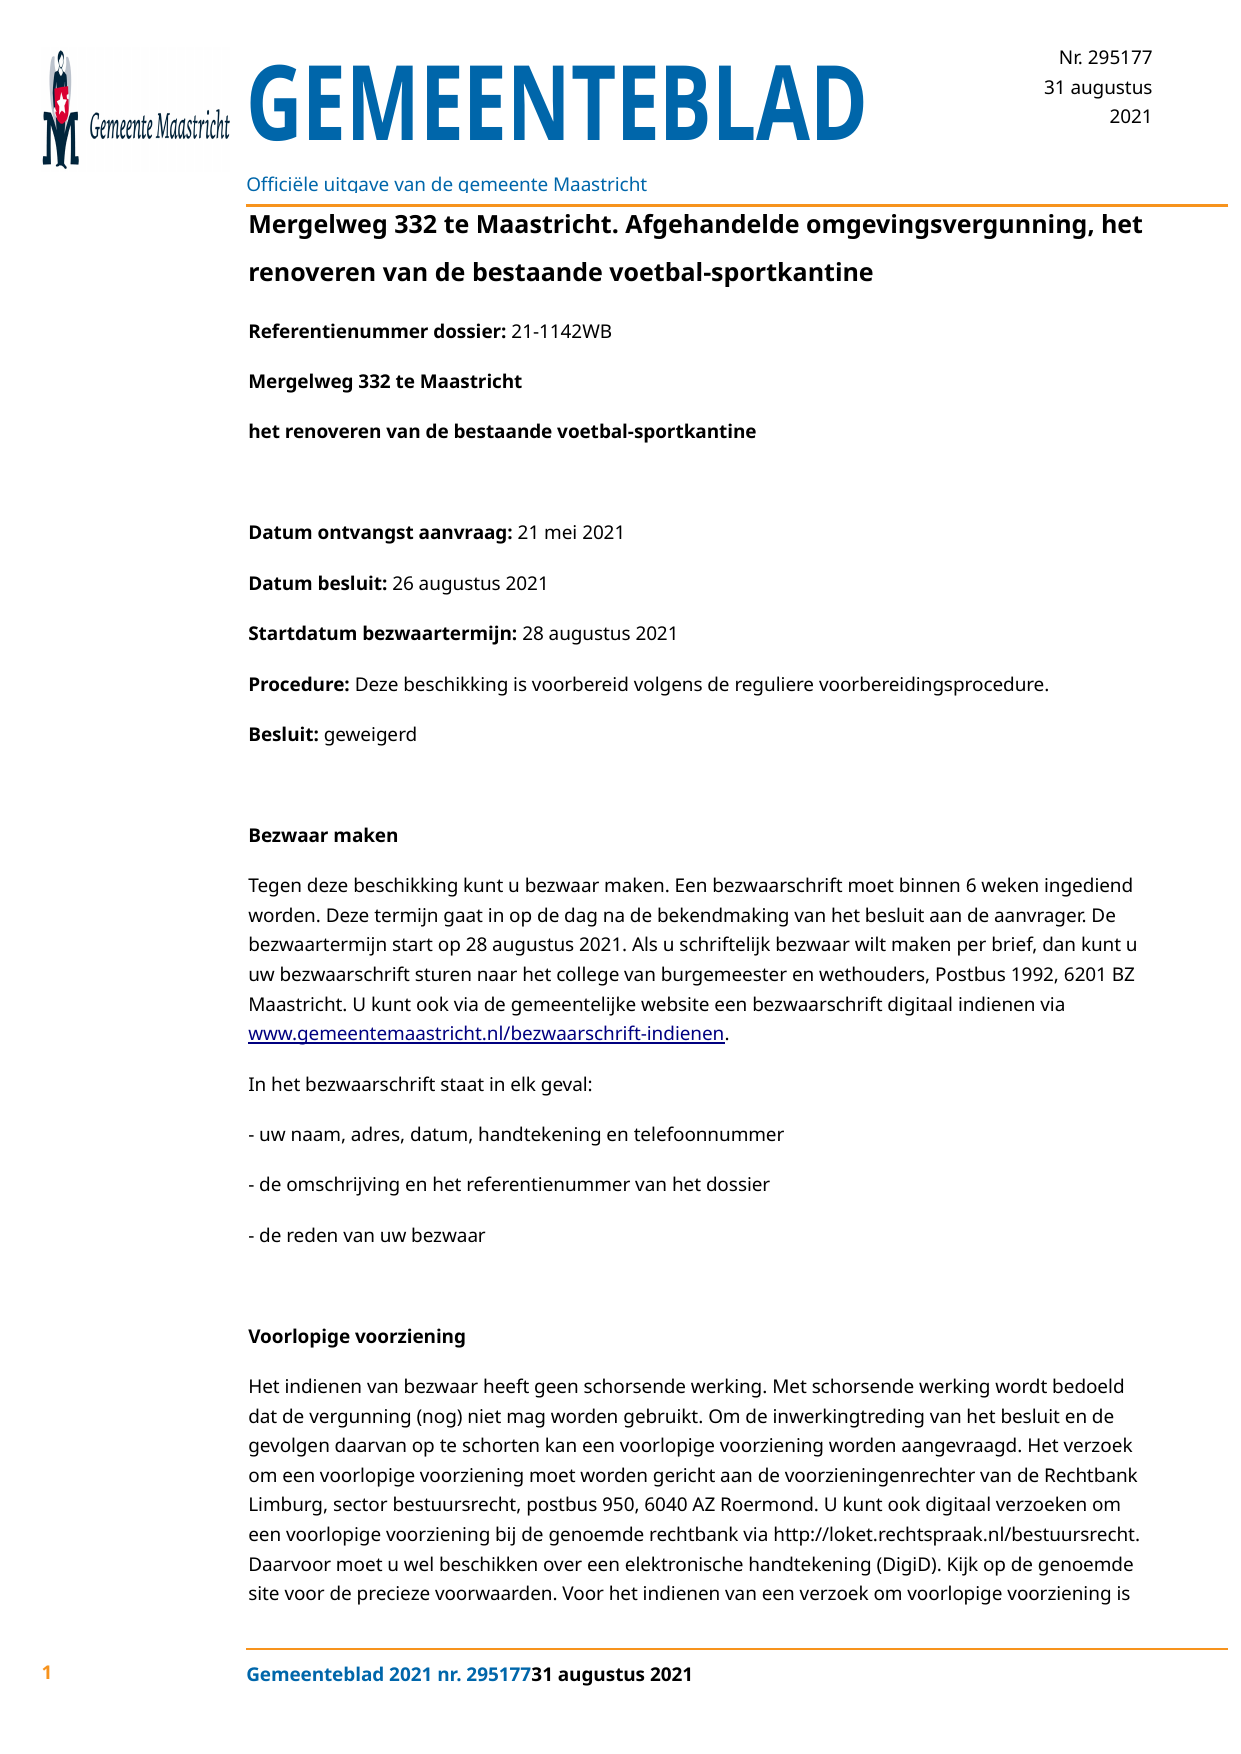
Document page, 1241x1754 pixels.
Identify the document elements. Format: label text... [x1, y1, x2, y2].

text Procedure: Deze beschikking is voorbereid volgens de reguliere voorbereidingsprocedure. [248, 671, 1152, 697]
text het renoveren van de bestaande voetbal-sportkantine [248, 419, 1152, 444]
text Referentienummer dossier: 21-1142WB [248, 318, 1152, 344]
text - de omschrijving en het referentienummer van het dossier [248, 1172, 1152, 1197]
text Bezwaar maken [248, 822, 1152, 848]
text Mergelweg 332 te Maastricht [248, 368, 1152, 394]
text In het bezwaarschrift staat in elk geval: [248, 1071, 1152, 1097]
text Startdatum bezwaartermijn: 28 augustus 2021 [248, 620, 1152, 646]
text - de reden van uw bezwaar [248, 1222, 1152, 1248]
text Tegen deze beschikking kunt u bezwaar maken. Een bezwaarschrift moet binnen 6 weken ingediend worden. Deze termijn gaat in op de dag na de bekendmaking van het besluit aan de aanvrager. De bezwaartermijn start op 28 augustus 2021. Als u schriftelijk bezwaar wilt maken per brief, dan kunt u uw bezwaarschrift sturen naar het college van burgemeester en wethouders, Postbus 1992, 6201 BZ Maastricht. U kunt ook via de gemeentelijke website een bezwaarschrift digitaal indienen via www.gemeentemaastricht.nl/bezwaarschrift-indienen. [248, 872, 1152, 1046]
text Het indienen van bezwaar heeft geen schorsende werking. Met schorsende werking wordt bedoeld dat de vergunning (nog) niet mag worden gebruikt. Om de inwerkingtreding van het besluit en de gevolgen daarvan op te schorten kan een voorlopige voorziening worden aangevraagd. Het verzoek om een voorlopige voorziening moet worden gericht aan de voorzieningenrechter van de Rechtbank Limburg, sector bestuursrecht, postbus 950, 6040 AZ Roermond. U kunt ook digitaal verzoeken om een voorlopige voorziening bij de genoemde rechtbank via http://loket.rechtspraak.nl/bestuursrecht. Daarvoor moet u wel beschikken over een elektronische handtekening (DigiD). Kijk op de genoemde site voor de precieze voorwaarden. Voor het indienen van een verzoek om voorlopige voorziening is [248, 1373, 1152, 1606]
text Voorlopige voorziening [248, 1323, 1152, 1349]
text Datum ontvangst aanvraag: 21 mei 2021 [248, 519, 1152, 545]
picture [41, 47, 231, 172]
text Datum besluit: 26 augustus 2021 [248, 570, 1152, 596]
text - uw naam, adres, datum, handtekening en telefoonnummer [248, 1121, 1152, 1147]
text Besluit: geweigerd [248, 721, 1152, 747]
text Mergelweg 332 te Maastricht. Afgehandelde omgevingsvergunning, het renoveren van de bestaande voetbal-sportkantine [248, 207, 1152, 288]
